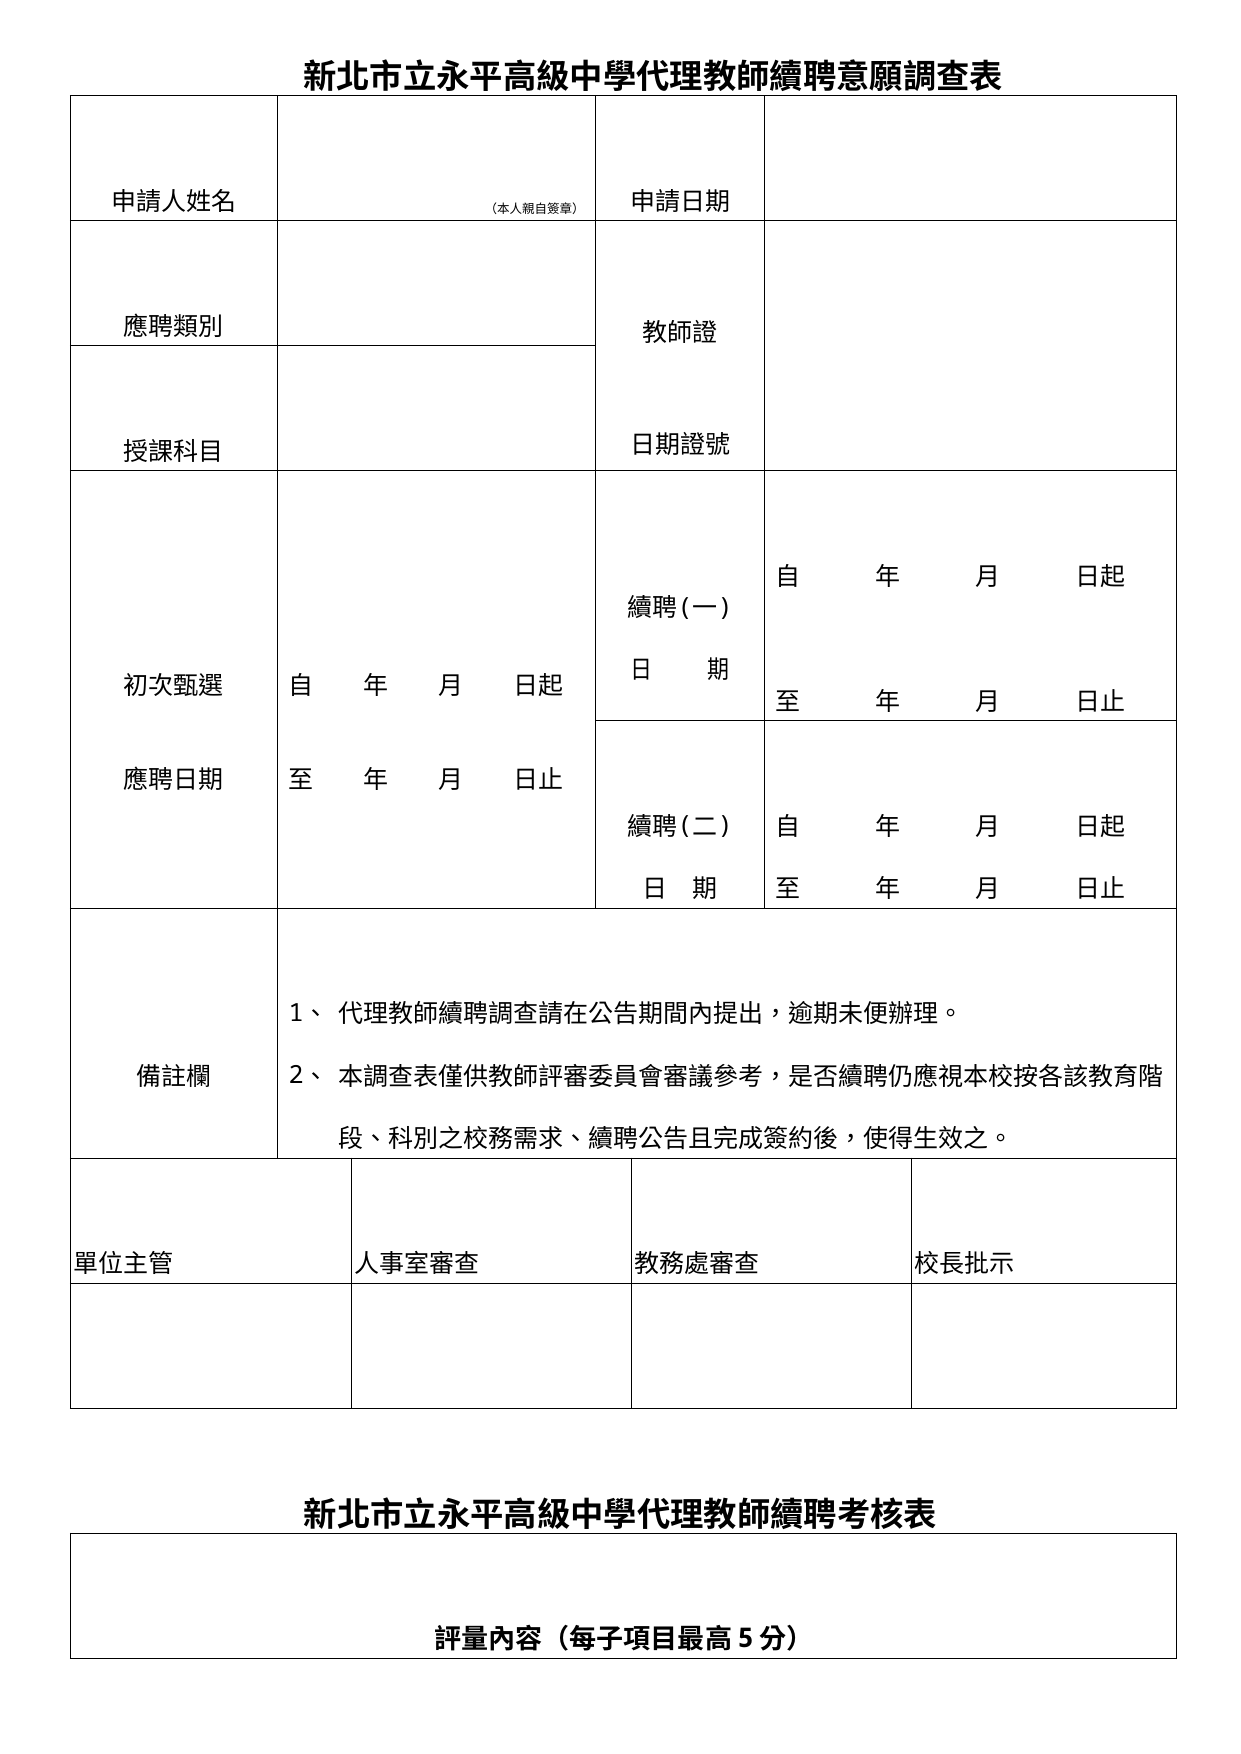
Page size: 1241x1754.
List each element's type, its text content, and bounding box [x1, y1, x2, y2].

table_cell 續聘(二) 日期 [596, 721, 764, 908]
table_cell 單位主管 [71, 1159, 351, 1283]
table_header （本人親自簽章） [278, 96, 595, 220]
table_header 申請人姓名 [71, 96, 277, 220]
table_cell 續聘(一) 日 期 [596, 471, 764, 720]
table_cell 校長批示 [912, 1159, 1176, 1283]
text 新北市立永平高級中學代理教師續聘意願調查表 [59, 33, 1181, 95]
table_cell 代理教師續聘調查請在公告期間內提出，逾期未便辦理。 本調查表僅供教師評審委員會審議參考，是否續聘仍應視本校按各該教育階段、科別之校務需求、續聘公告且完成簽約後，使得生效之。 [278, 909, 1176, 1158]
table_cell 自 年 月 日起 至 年 月 日止 [765, 721, 1176, 908]
table_cell 初次甄選 應聘日期 [71, 471, 277, 908]
table_cell [912, 1284, 1176, 1408]
table_cell 應聘類別 [71, 221, 277, 345]
table_cell [352, 1284, 631, 1408]
table_cell [278, 346, 595, 470]
table_cell 自 年 月 日起 至 年 月 日止 [278, 471, 595, 908]
table_cell 備註欄 [71, 909, 277, 1158]
table_header 申請日期 [596, 96, 764, 220]
text 新北市立永平高級中學代理教師續聘考核表 [59, 1470, 1181, 1533]
table_header [765, 96, 1176, 220]
table_cell [278, 221, 595, 345]
table_cell [71, 1284, 351, 1408]
table_cell [765, 221, 1176, 470]
table_cell [632, 1284, 911, 1408]
table_cell 教師證 日期證號 [596, 221, 764, 470]
table_cell 自 年 月 日起 至 年 月 日止 [765, 471, 1176, 720]
table_cell 授課科目 [71, 346, 277, 470]
table_cell 教務處審查 [632, 1159, 911, 1283]
table_cell 人事室審查 [352, 1159, 631, 1283]
table_header 評量內容（每子項目最高5分） [71, 1534, 1176, 1658]
